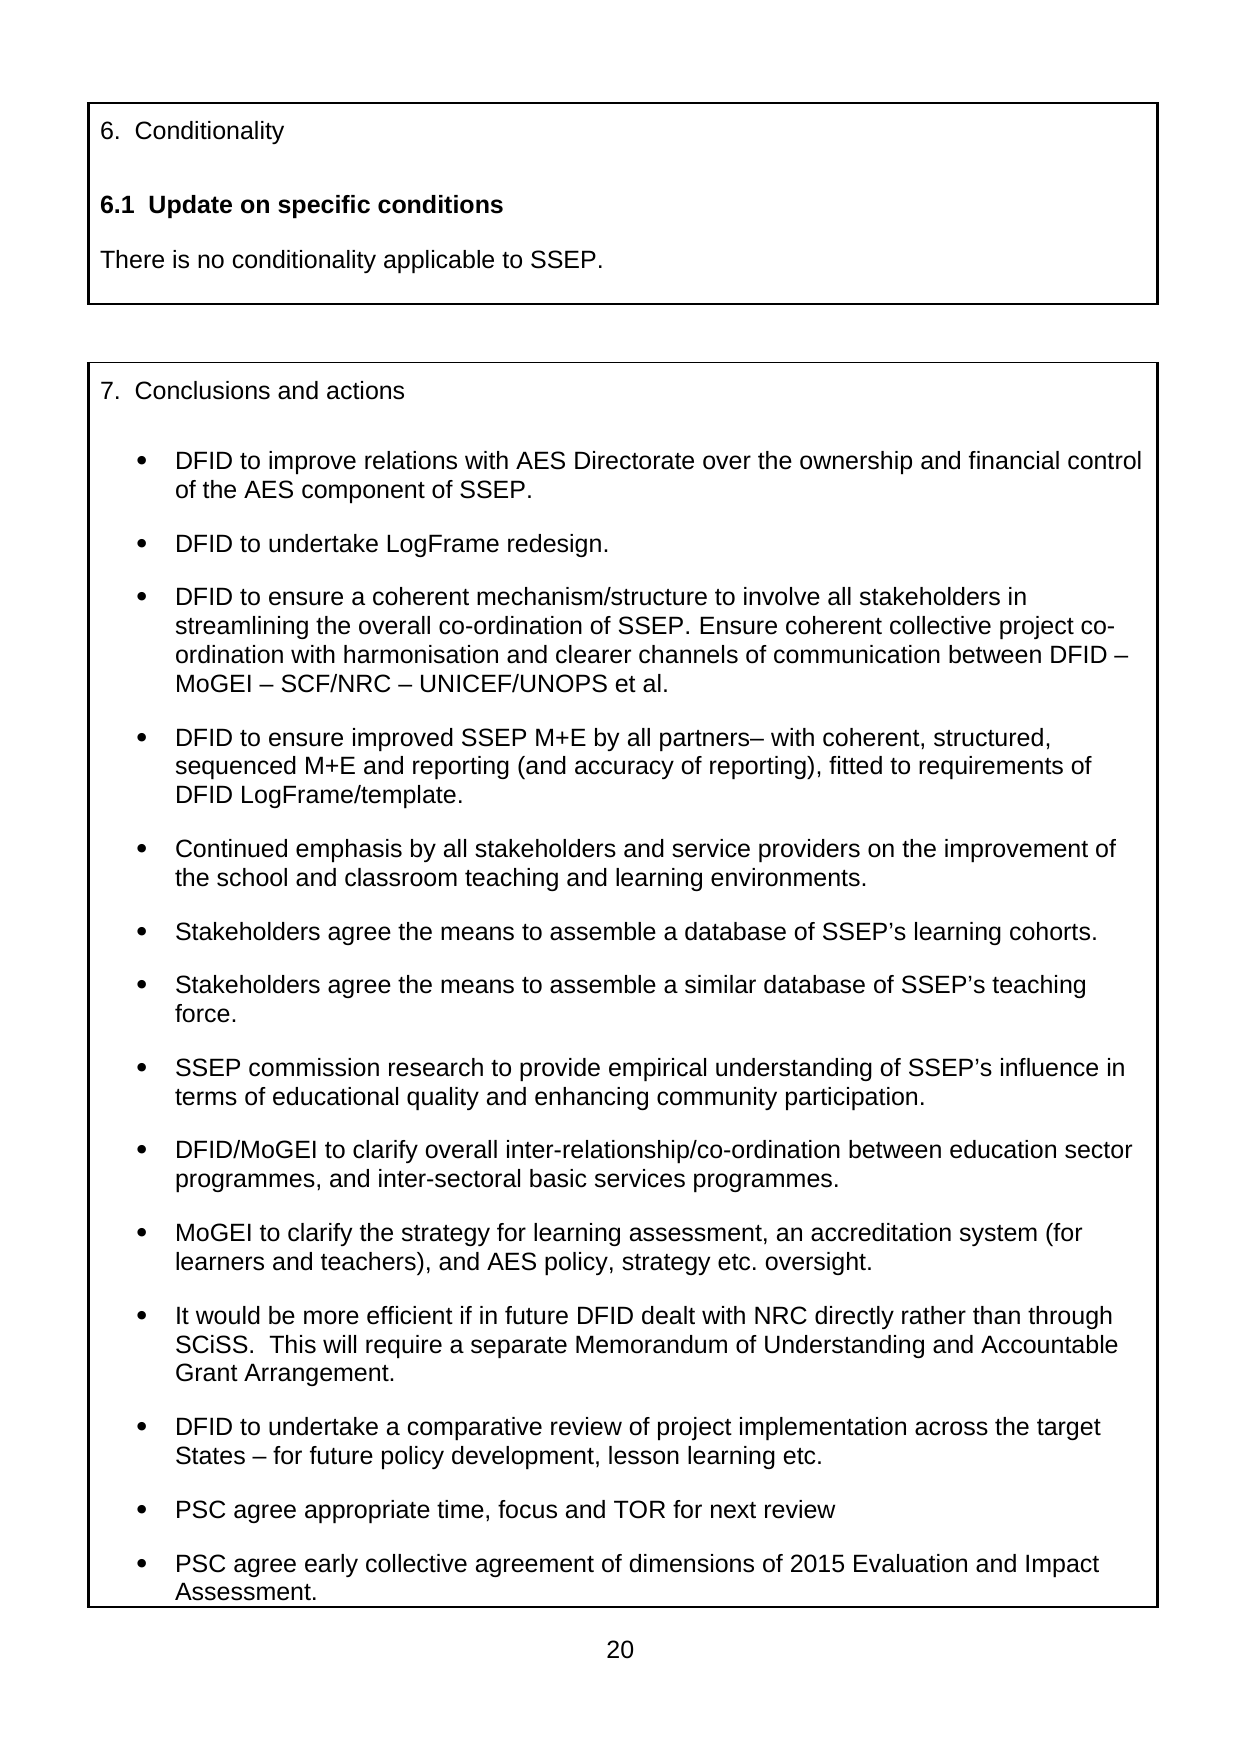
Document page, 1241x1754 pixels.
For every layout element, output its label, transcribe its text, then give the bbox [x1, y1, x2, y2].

table_cell DFID to improve relations with AES Directorate over the ownership and financial control of the AES component of SSEP. DFID to undertake LogFrame redesign. DFID to ensure a coherent mechanism/structure to involve all stakeholders in streamlining the overall co-ordination of SSEP. Ensure coherent collective project co-ordination with harmonisation and clearer channels of communication between DFID – MoGEI – SCF/NRC – UNICEF/UNOPS et al. DFID to ensure improved SSEP M+E by all partners– with coherent, structured, sequenced M+E and reporting (and accuracy of reporting), fitted to requirements of DFID LogFrame/template. Continued emphasis by all stakeholders and service providers on the improvement of the school and classroom teaching and learning environments. Stakeholders agree the means to assemble a database of SSEP’s learning cohorts. Stakeholders agree the means to assemble a similar database of SSEP’s teaching force. SSEP commission research to provide empirical understanding of SSEP’s influence in terms of educational quality and enhancing community participation. DFID/MoGEI to clarify overall inter-relationship/co-ordination between education sector programmes, and inter-sectoral basic services programmes. MoGEI to clarify the strategy for learning assessment, an accreditation system (for learners and teachers), and AES policy, strategy etc. oversight. It would be more efficient if in future DFID dealt with NRC directly rather than through SCiSS. This will require a separate Memorandum of Understanding and Accountable Grant Arrangement. DFID to undertake a comparative review of project implementation across the target States – for future policy development, lesson learning etc. PSC agree appropriate time, focus and TOR for next review PSC agree early collective agreement of dimensions of 2015 Evaluation and Impact Assessment. [90, 417, 1156, 1606]
table_header 6. Conditionality [90, 104, 1156, 158]
table_header 7. Conclusions and actions [90, 363, 1156, 417]
table_cell 6.1 Update on specific conditions There is no conditionality applicable to SSEP. [90, 158, 1156, 303]
